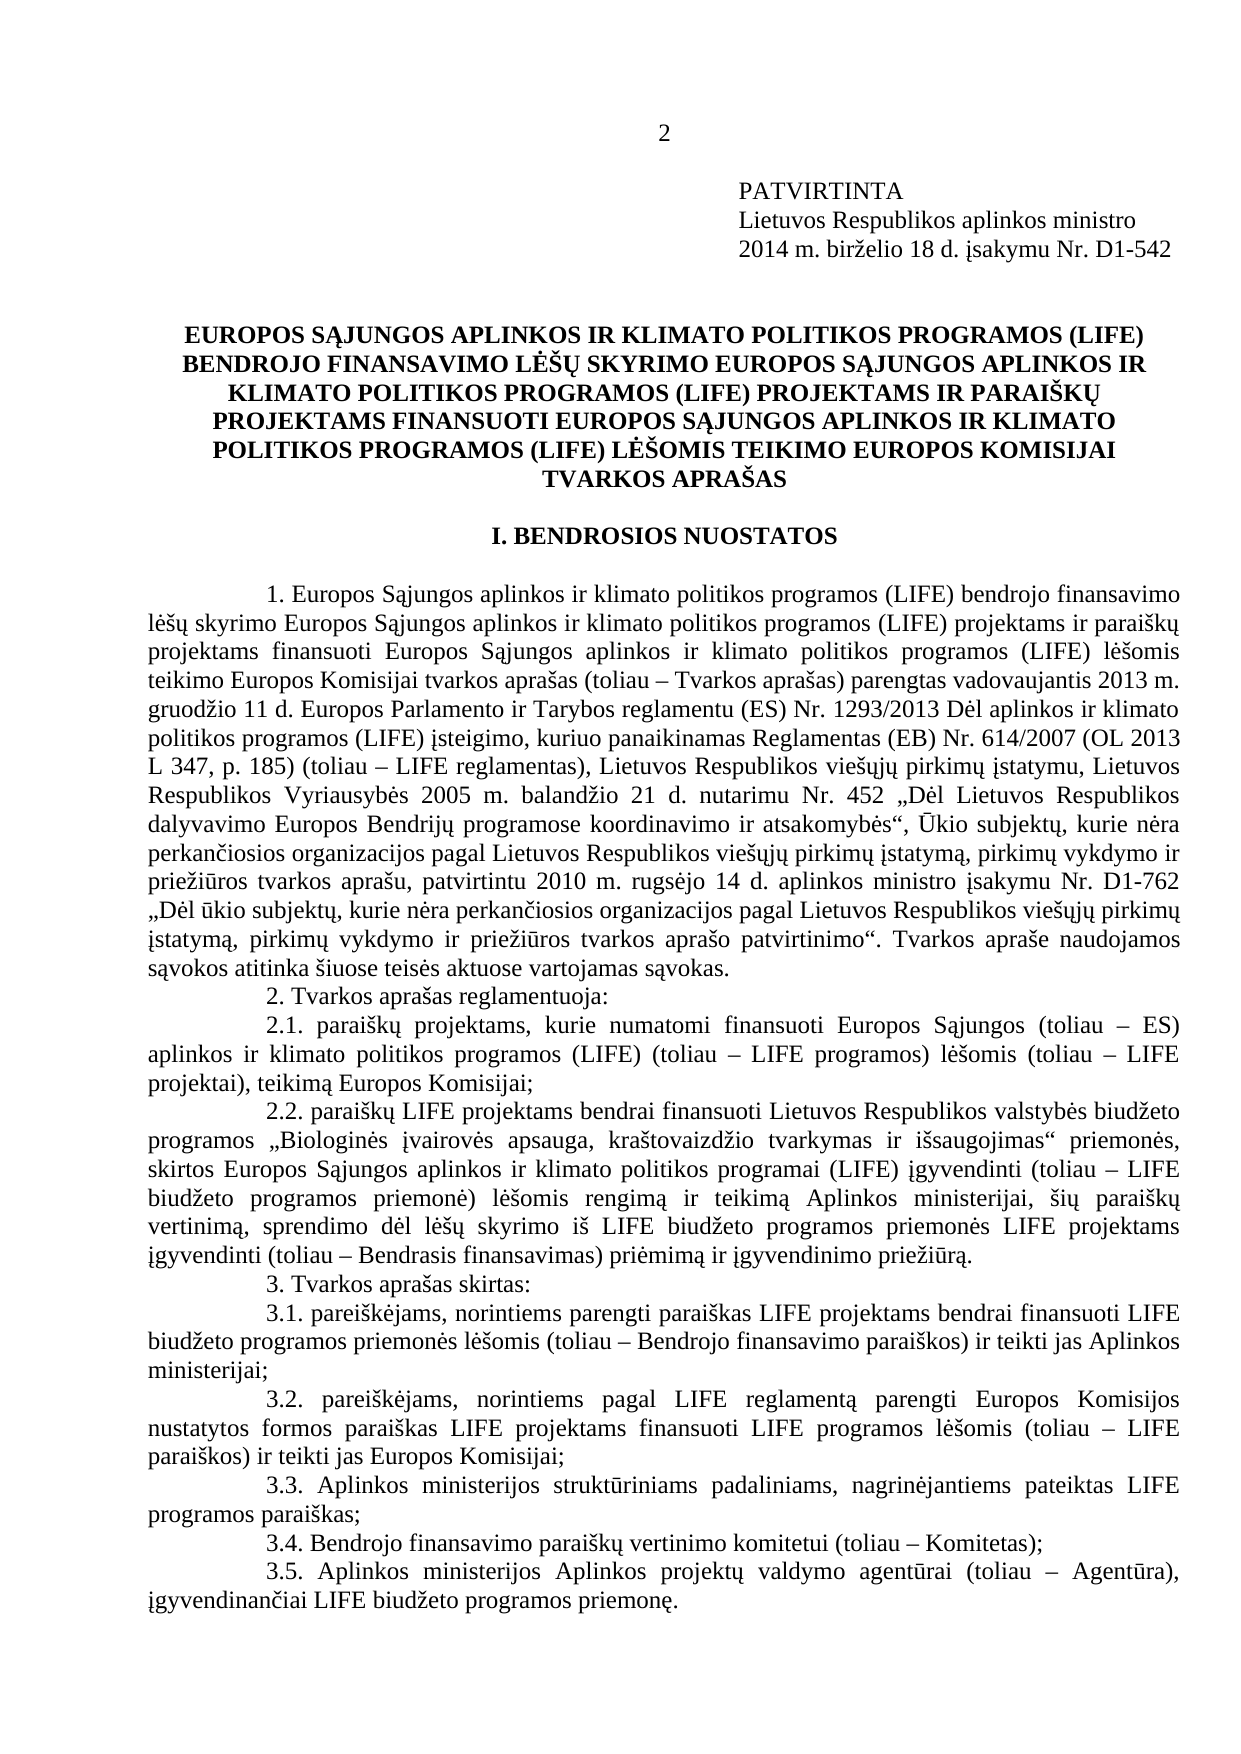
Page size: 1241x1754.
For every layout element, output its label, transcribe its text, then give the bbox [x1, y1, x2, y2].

text 3.2. pareiškėjams, norintiems pagal LIFE reglamentą parengti Europos Komisijos nustatytos formos paraiškas LIFE projektams finansuoti LIFE programos lėšomis (toliau – LIFE paraiškos) ir teikti jas Europos Komisijai; [148, 1384, 1181, 1470]
text 3.5. Aplinkos ministerijos Aplinkos projektų valdymo agentūrai (toliau – Agentūra), įgyvendinančiai LIFE biudžeto programos priemonę. [148, 1556, 1181, 1614]
text Lietuvos Respublikos aplinkos ministro [738, 205, 1181, 234]
text PATVIRTINTA [738, 176, 1181, 205]
text 2.1. paraiškų projektams, kurie numatomi finansuoti Europos Sąjungos (toliau – ES) aplinkos ir klimato politikos programos (LIFE) (toliau – LIFE programos) lėšomis (toliau – LIFE projektai), teikimą Europos Komisijai; [148, 1010, 1181, 1096]
text 3.3. Aplinkos ministerijos struktūriniams padaliniams, nagrinėjantiems pateiktas LIFE programos paraiškas; [148, 1470, 1181, 1528]
text Europos Sąjungos Aplinkos ir klimato politikos programos (life) bendrojo finansavimo lėšų skyrimo Europos Sąjungos aplinkos ir klimato politikos programos (life) PROJEKTams ir paraiškų projektams finansuoti Europos Sąjungos Aplinkos ir klimato politikos programos (life) lėšomis teikimo Europos Komisijai tvarkos APRAŠAS [148, 320, 1181, 493]
text 1. Europos Sąjungos aplinkos ir klimato politikos programos (LIFE) bendrojo finansavimo lėšų skyrimo Europos Sąjungos aplinkos ir klimato politikos programos (LIFE) projektams ir paraiškų projektams finansuoti Europos Sąjungos aplinkos ir klimato politikos programos (LIFE) lėšomis teikimo Europos Komisijai tvarkos aprašas (toliau – Tvarkos aprašas) parengtas vadovaujantis 2013 m. gruodžio 11 d. Europos Parlamento ir Tarybos reglamentu (ES) Nr. 1293/2013 Dėl aplinkos ir klimato politikos programos (LIFE) įsteigimo, kuriuo panaikinamas Reglamentas (EB) Nr. 614/2007 (OL 2013 L 347, p. 185) (toliau – LIFE reglamentas), Lietuvos Respublikos viešųjų pirkimų įstatymu, Lietuvos Respublikos Vyriausybės 2005 m. balandžio 21 d. nutarimu Nr. 452 „Dėl Lietuvos Respublikos dalyvavimo Europos Bendrijų programose koordinavimo ir atsakomybės“, Ūkio subjektų, kurie nėra perkančiosios organizacijos pagal Lietuvos Respublikos viešųjų pirkimų įstatymą, pirkimų vykdymo ir priežiūros tvarkos aprašu, patvirtintu 2010 m. rugsėjo 14 d. aplinkos ministro įsakymu Nr. D1-762 „Dėl ūkio subjektų, kurie nėra perkančiosios organizacijos pagal Lietuvos Respublikos viešųjų pirkimų įstatymą, pirkimų vykdymo ir priežiūros tvarkos aprašo patvirtinimo“. Tvarkos apraše naudojamos sąvokos atitinka šiuose teisės aktuose vartojamas sąvokas. [148, 579, 1181, 981]
text 2.2. paraiškų LIFE projektams bendrai finansuoti Lietuvos Respublikos valstybės biudžeto programos „Biologinės įvairovės apsauga, kraštovaizdžio tvarkymas ir išsaugojimas“ priemonės, skirtos Europos Sąjungos aplinkos ir klimato politikos programai (LIFE) įgyvendinti (toliau – LIFE biudžeto programos priemonė) lėšomis rengimą ir teikimą Aplinkos ministerijai, šių paraiškų vertinimą, sprendimo dėl lėšų skyrimo iš LIFE biudžeto programos priemonės LIFE projektams įgyvendinti (toliau – Bendrasis finansavimas) priėmimą ir įgyvendinimo priežiūrą. [148, 1096, 1181, 1269]
text 3.1. pareiškėjams, norintiems parengti paraiškas LIFE projektams bendrai finansuoti LIFE biudžeto programos priemonės lėšomis (toliau – Bendrojo finansavimo paraiškos) ir teikti jas Aplinkos ministerijai; [148, 1298, 1181, 1384]
text 3.4. Bendrojo finansavimo paraiškų vertinimo komitetui (toliau – Komitetas); [148, 1528, 1181, 1556]
text I. BENDROSIOS NUOSTATOS [148, 521, 1181, 550]
text 2014 m. birželio 18 d. įsakymu Nr. D1-542 [738, 234, 1181, 263]
text 2. Tvarkos aprašas reglamentuoja: [148, 981, 1181, 1010]
text 3. Tvarkos aprašas skirtas: [148, 1269, 1181, 1298]
